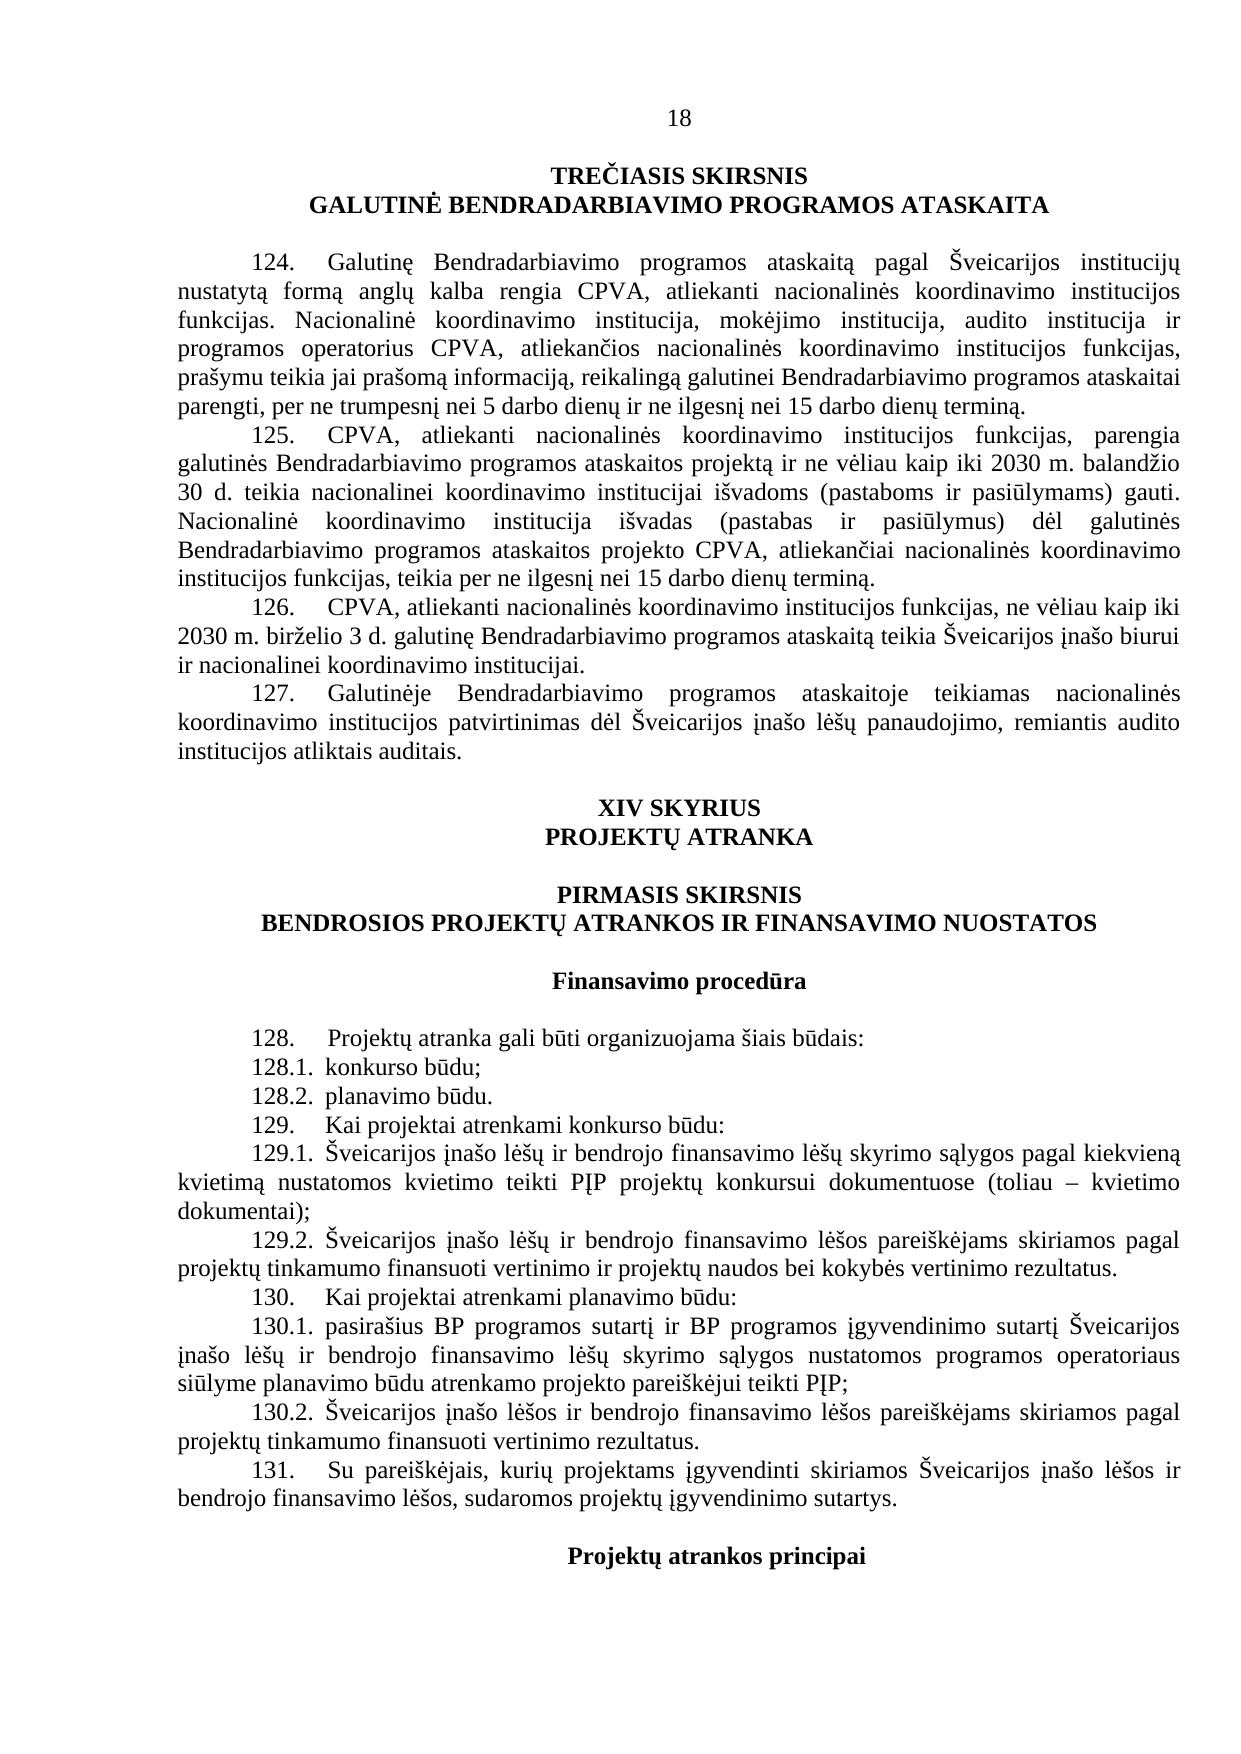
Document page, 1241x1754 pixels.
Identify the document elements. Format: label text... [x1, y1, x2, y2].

text 127. Galutinėje Bendradarbiavimo programos ataskaitoje teikiamas nacionalinės koordinavimo institucijos patvirtinimas dėl Šveicarijos įnašo lėšų panaudojimo, remiantis audito institucijos atliktais auditais. [177, 678, 1181, 765]
text 128.2. planavimo būdu. [177, 1081, 1181, 1110]
text PIRMASIS SKIRSNIS [177, 880, 1181, 908]
text 128.1. konkurso būdu; [177, 1052, 1181, 1081]
text 129.1. Šveicarijos įnašo lėšų ir bendrojo finansavimo lėšų skyrimo sąlygos pagal kiekvieną kvietimą nustatomos kvietimo teikti PĮP projektų konkursui dokumentuose (toliau – kvietimo dokumentai); [177, 1138, 1181, 1225]
text 130.1. pasirašius BP programos sutartį ir BP programos įgyvendinimo sutartį Šveicarijos įnašo lėšų ir bendrojo finansavimo lėšų skyrimo sąlygos nustatomos programos operatoriaus siūlyme planavimo būdu atrenkamo projekto pareiškėjui teikti PĮP; [177, 1311, 1181, 1397]
text TREČIASIS SKIRSNIS [177, 161, 1181, 190]
text 124. Galutinę Bendradarbiavimo programos ataskaitą pagal Šveicarijos institucijų nustatytą formą anglų kalba rengia CPVA, atliekanti nacionalinės koordinavimo institucijos funkcijas. Nacionalinė koordinavimo institucija, mokėjimo institucija, audito institucija ir programos operatorius CPVA, atliekančios nacionalinės koordinavimo institucijos funkcijas, prašymu teikia jai prašomą informaciją, reikalingą galutinei Bendradarbiavimo programos ataskaitai parengti, per ne trumpesnį nei 5 darbo dienų ir ne ilgesnį nei 15 darbo dienų terminą. [177, 247, 1181, 420]
text 129. Kai projektai atrenkami konkurso būdu: [177, 1110, 1181, 1138]
text PROJEKTŲ ATRANKA [177, 822, 1181, 851]
text BENDROSIOS PROJEKTŲ ATRANKOS IR FINANSAVIMO NUOSTATOS [177, 908, 1181, 937]
text 125. CPVA, atliekanti nacionalinės koordinavimo institucijos funkcijas, parengia galutinės Bendradarbiavimo programos ataskaitos projektą ir ne vėliau kaip iki 2030 m. balandžio 30 d. teikia nacionalinei koordinavimo institucijai išvadoms (pastaboms ir pasiūlymams) gauti. Nacionalinė koordinavimo institucija išvadas (pastabas ir pasiūlymus) dėl galutinės Bendradarbiavimo programos ataskaitos projekto CPVA, atliekančiai nacionalinės koordinavimo institucijos funkcijas, teikia per ne ilgesnį nei 15 darbo dienų terminą. [177, 420, 1181, 592]
text GALUTINĖ BENDRADARBIAVIMO PROGRAMOS ATASKAITA [177, 190, 1181, 218]
text 126. CPVA, atliekanti nacionalinės koordinavimo institucijos funkcijas, ne vėliau kaip iki 2030 m. birželio 3 d. galutinę Bendradarbiavimo programos ataskaitą teikia Šveicarijos įnašo biurui ir nacionalinei koordinavimo institucijai. [177, 592, 1181, 678]
text 129.2. Šveicarijos įnašo lėšų ir bendrojo finansavimo lėšos pareiškėjams skiriamos pagal projektų tinkamumo finansuoti vertinimo ir projektų naudos bei kokybės vertinimo rezultatus. [177, 1225, 1181, 1282]
text 130.2. Šveicarijos įnašo lėšos ir bendrojo finansavimo lėšos pareiškėjams skiriamos pagal projektų tinkamumo finansuoti vertinimo rezultatus. [177, 1397, 1181, 1455]
text 128. Projektų atranka gali būti organizuojama šiais būdais: [177, 1023, 1181, 1052]
text XIV SKYRIUS [177, 793, 1181, 822]
text 130. Kai projektai atrenkami planavimo būdu: [177, 1282, 1181, 1311]
text 131. Su pareiškėjais, kurių projektams įgyvendinti skiriamos Šveicarijos įnašo lėšos ir bendrojo finansavimo lėšos, sudaromos projektų įgyvendinimo sutartys. [177, 1455, 1181, 1512]
text Projektų atrankos principai [252, 1541, 1181, 1570]
text Finansavimo procedūra [177, 966, 1181, 995]
